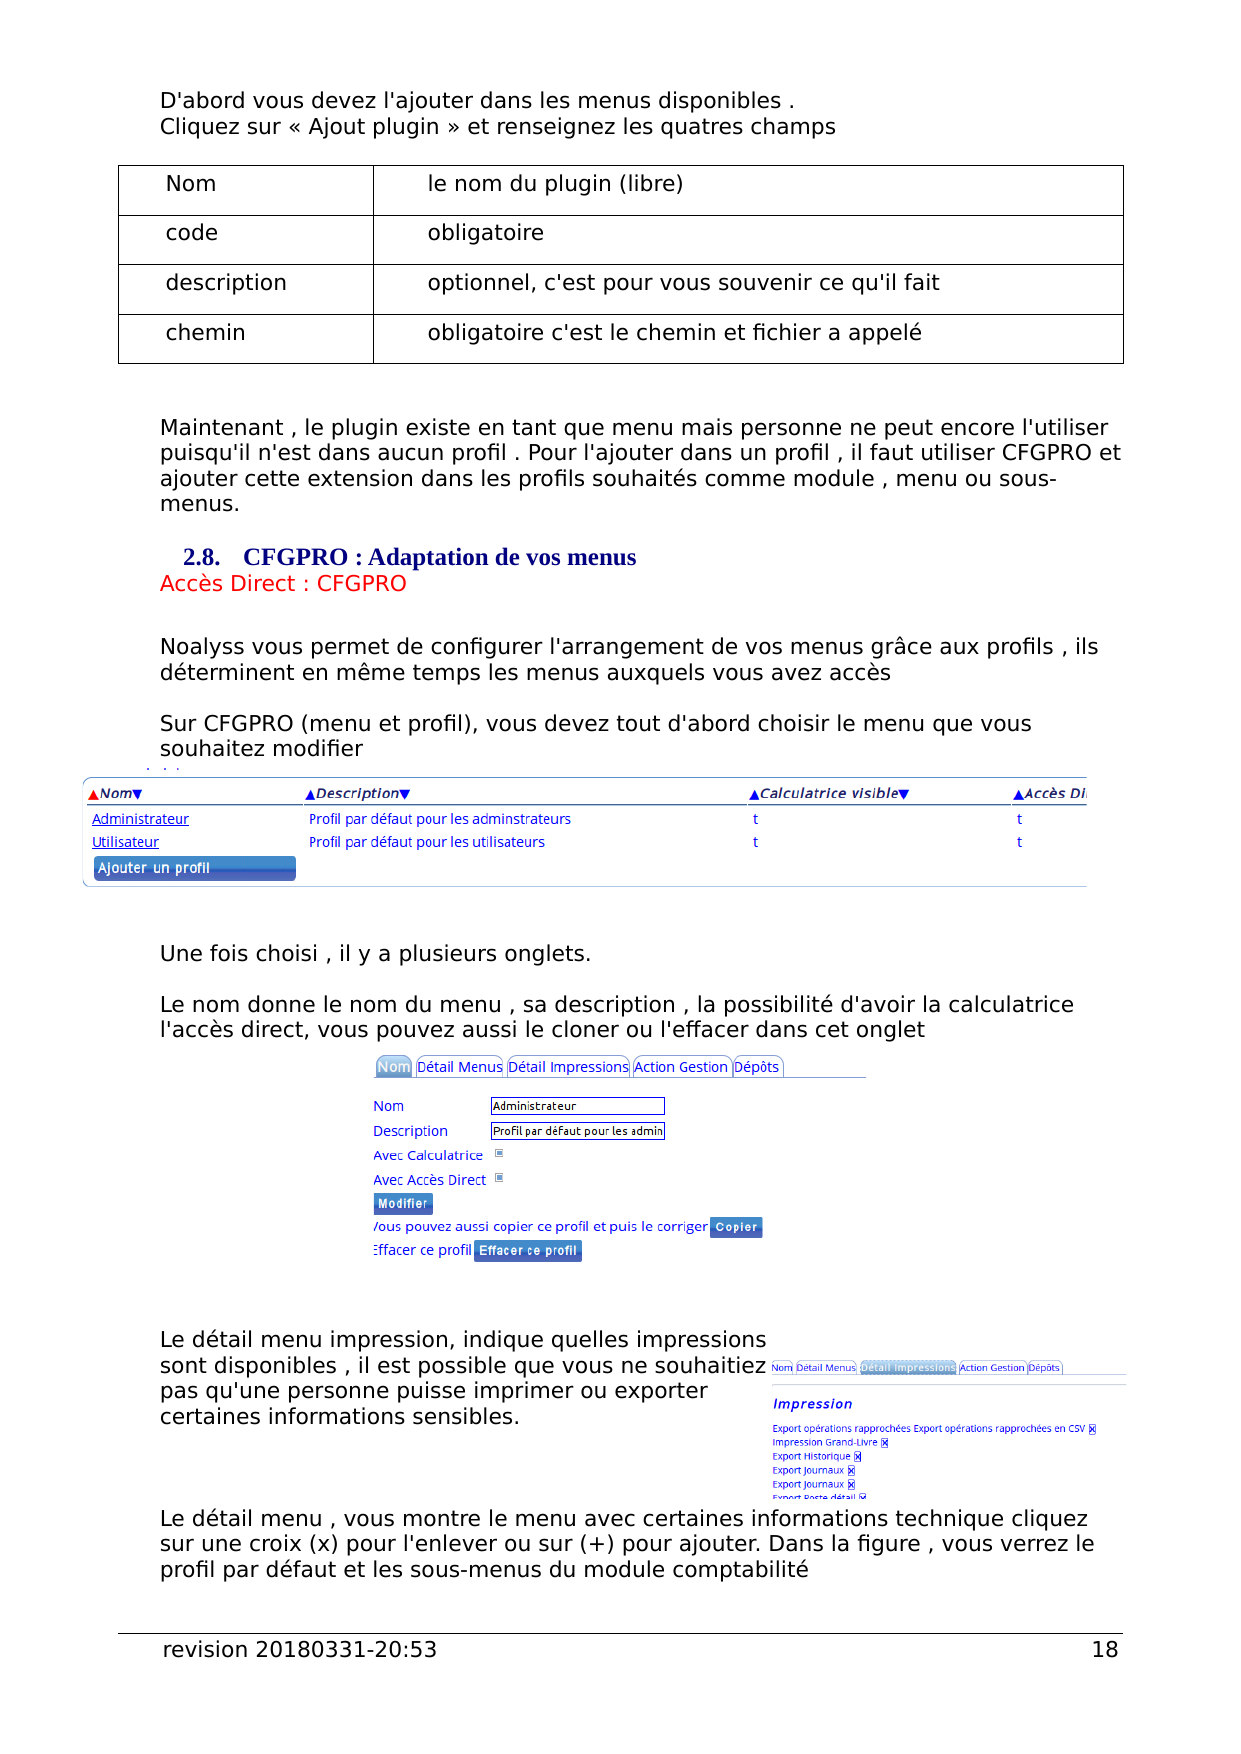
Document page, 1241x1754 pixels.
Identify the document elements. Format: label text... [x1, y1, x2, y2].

table_cell obligatoire c'est le chemin et fichier a appelé [374, 315, 1123, 363]
text Accès Direct : CFGPRO [159, 571, 1123, 596]
table_cell optionnel, c'est pour vous souvenir ce qu'il fait [374, 265, 1123, 314]
table_cell description [119, 265, 373, 314]
text Sur CFGPRO (menu et profil), vous devez tout d'abord choisir le menu que vous souhaitez modifier [159, 711, 1123, 762]
text D'abord vous devez l'ajouter dans les menus disponibles . [159, 88, 1123, 114]
text Le détail menu , vous montre le menu avec certaines informations technique cliquez sur une croix (x) pour l'enlever ou sur (+) pour ajouter. Dans la figure , vous verrez le profil par défaut et les sous-menus du module comptabilité [159, 1506, 1123, 1583]
text Une fois choisi , il y a plusieurs onglets. [159, 941, 1123, 966]
text Noalyss vous permet de configurer l'arrangement de vos menus grâce aux profils , ils déterminent en même temps les menus auxquels vous avez accès [159, 634, 1123, 686]
text Maintenant , le plugin existe en tant que menu mais personne ne peut encore l'utiliser puisqu'il n'est dans aucun profil . Pour l'ajouter dans un profil , il faut utiliser CFGPRO et ajouter cette extension dans les profils souhaités comme module , menu ou sous-menus. [159, 414, 1123, 517]
picture [82, 768, 1087, 916]
table_cell obligatoire [374, 216, 1123, 264]
picture [772, 1349, 1127, 1499]
subtitle CFGPRO : Adaptation de vos menus [177, 542, 1123, 571]
table_cell code [119, 216, 373, 264]
table_header Nom [119, 166, 373, 215]
text Cliquez sur « Ajout plugin » et renseignez les quatres champs [159, 114, 1123, 139]
text Le nom donne le nom du menu , sa description , la possibilité d'avoir la calculatrice l'accès direct, vous pouvez aussi le cloner ou l'effacer dans cet onglet [159, 992, 1123, 1043]
table_header le nom du plugin (libre) [374, 166, 1123, 215]
text Le détail menu impression, indique quelles impressions sont disponibles , il est possible que vous ne souhaitiez pas qu'une personne puisse imprimer ou exporter certaines informations sensibles. [159, 1327, 1123, 1429]
table_cell chemin [119, 315, 373, 363]
picture [373, 1042, 867, 1302]
